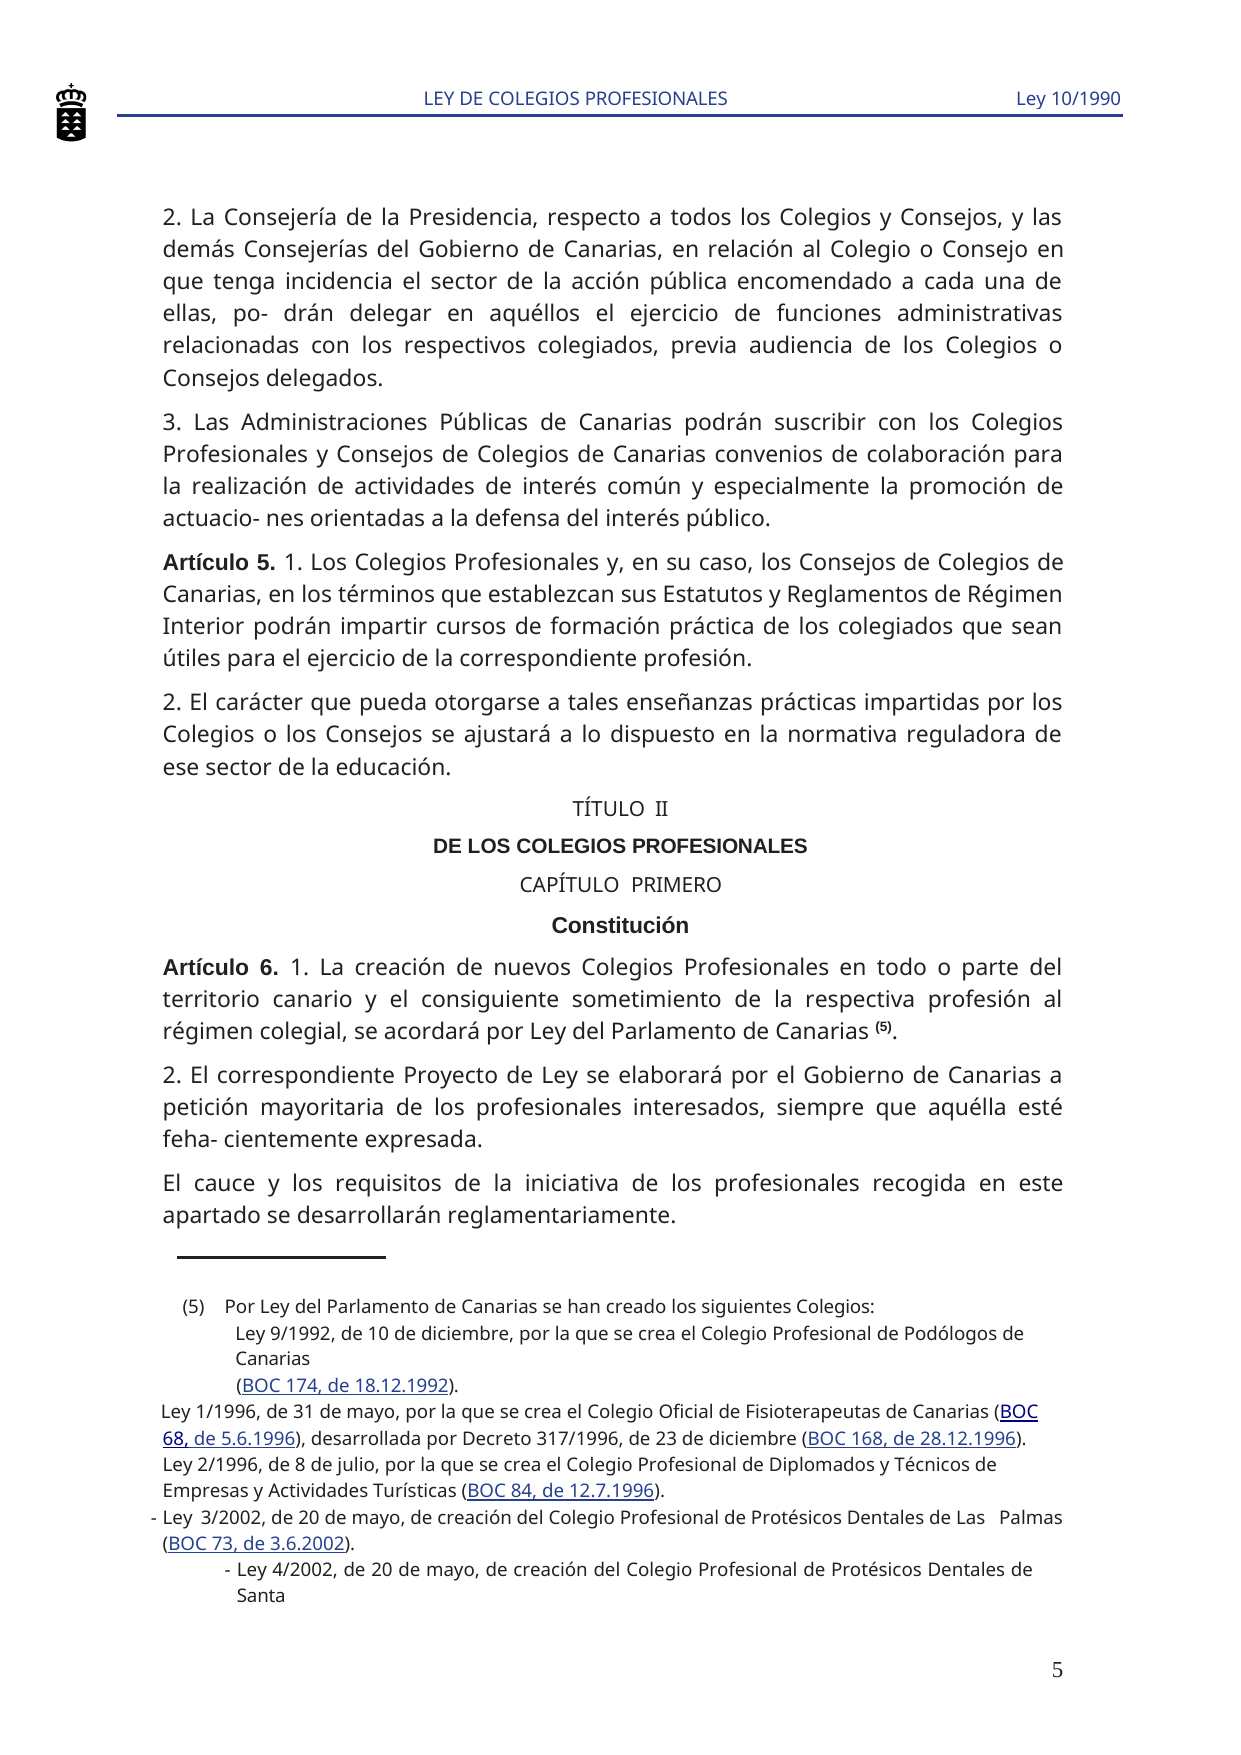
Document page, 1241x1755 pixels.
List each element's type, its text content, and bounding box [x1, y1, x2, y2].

text 3. Las Administraciones Públicas de Canarias podrán suscribir con los Colegios Profesionales y Consejos de Colegios de Canarias convenios de colaboración para la realización de actividades de interés común y especialmente la promoción de actuacio- nes orientadas a la defensa del interés público. [162, 405, 1064, 533]
list Ley 2/1996, de 8 de julio, por la que se crea el Colegio Profesional de Diplomados y Técnicos de Empresas y Actividades Turísticas (BOC 84, de 12.7.1996). [151, 1451, 1064, 1503]
list Por Ley del Parlamento de Canarias se han creado los siguientes Colegios: [182, 1294, 1078, 1319]
list Ley 1/1996, de 31 de mayo, por la que se crea el Colegio Oficial de Fisioterapeutas de Canarias (BOC 68, de 5.6.1996), desarrollada por Decreto 317/1996, de 23 de diciembre (BOC 168, de 28.12.1996). [151, 1399, 1064, 1450]
text CAPÍTULO PRIMERO [163, 871, 1078, 899]
text TÍTULO II [163, 794, 1078, 822]
text El cauce y los requisitos de la iniciativa de los profesionales recogida en este apartado se desarrollarán reglamentariamente. [162, 1167, 1064, 1230]
list Ley 4/2002, de 20 de mayo, de creación del Colegio Profesional de Protésicos Dentales de Santa [224, 1557, 1078, 1608]
text Artículo 5. 1. Los Colegios Profesionales y, en su caso, los Consejos de Colegios de Canarias, en los términos que establezcan sus Estatutos y Reglamentos de Régimen Interior podrán impartir cursos de formación práctica de los colegiados que sean útiles para el ejercicio de la correspondiente profesión. [162, 546, 1064, 673]
text DE LOS COLEGIOS PROFESIONALES [163, 834, 1077, 858]
text Artículo 6. 1. La creación de nuevos Colegios Profesionales en todo o parte del territorio canario y el consiguiente sometimiento de la respectiva profesión al régimen colegial, se acordará por Ley del Parlamento de Canarias (5). [162, 951, 1064, 1046]
list Ley 3/2002, de 20 de mayo, de creación del Colegio Profesional de Protésicos Dentales de Las Palmas (BOC 73, de 3.6.2002). [151, 1504, 1064, 1556]
text 2. La Consejería de la Presidencia, respecto a todos los Colegios y Consejos, y las demás Consejerías del Gobierno de Canarias, en relación al Colegio o Consejo en que tenga incidencia el sector de la acción pública encomendado a cada una de ellas, po- drán delegar en aquéllos el ejercicio de funciones administrativas relacionadas con los respectivos colegiados, previa audiencia de los Colegios o Consejos delegados. [162, 201, 1064, 393]
text 2. El carácter que pueda otorgarse a tales enseñanzas prácticas impartidas por los Colegios o los Consejos se ajustará a lo dispuesto en la normativa reguladora de ese sector de la educación. [162, 686, 1064, 782]
text (BOC 174, de 18.12.1992). [236, 1372, 1078, 1398]
list Ley 9/1992, de 10 de diciembre, por la que se crea el Colegio Profesional de Podólogos de Canarias [224, 1320, 1078, 1371]
subtitle Constitución [163, 912, 1077, 938]
text 2. El correspondiente Proyecto de Ley se elaborará por el Gobierno de Canarias a petición mayoritaria de los profesionales interesados, siempre que aquélla esté feha- cientemente expresada. [162, 1058, 1064, 1154]
